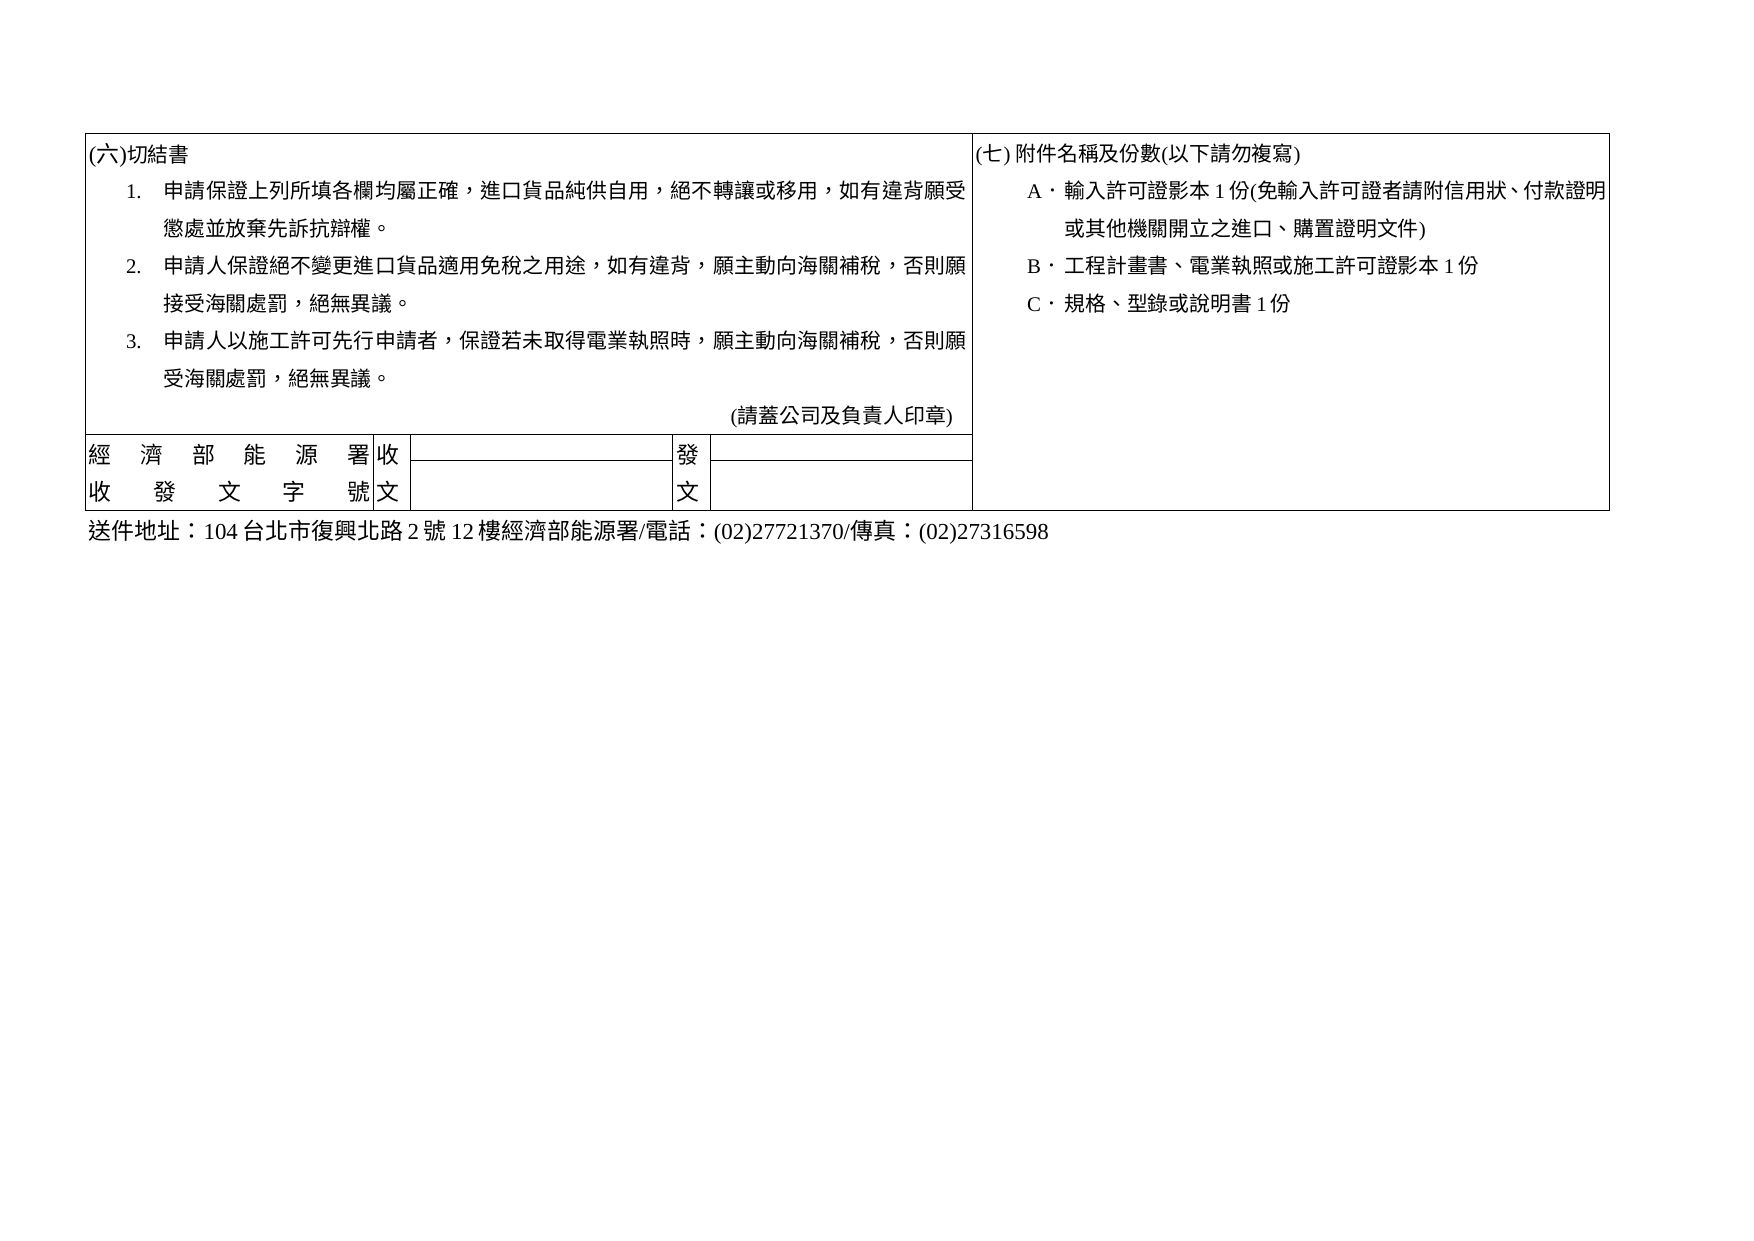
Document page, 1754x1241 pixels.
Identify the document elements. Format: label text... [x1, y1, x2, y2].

table_cell [711, 435, 972, 460]
table_cell [411, 435, 672, 460]
text 送件地址：104台北市復興北路2號12樓經濟部能源署/電話：(02)27721370/傳真：(02)27316598 [89, 511, 1665, 548]
table_cell 經濟部能源署 收 發 文 字 號 [86, 435, 373, 510]
table_cell [711, 461, 972, 510]
table_cell [411, 461, 672, 510]
table_cell 收文 [374, 435, 410, 510]
table_cell (七) 附件名稱及份數(以下請勿複寫) 輸入許可證影本1份(免輸入許可證者請附信用狀、付款證明或其他機關開立之進口、購置證明文件) 工程計畫書、電業執照或施工許可證影本1份 規格、型錄或說明書1份 [973, 134, 1609, 510]
table_cell 發文 [673, 435, 710, 510]
table_cell (六)切結書 申請保證上列所填各欄均屬正確，進口貨品純供自用，絕不轉讓或移用，如有違背願受懲處並放棄先訴抗辯權。 申請人保證絕不變更進口貨品適用免稅之用途，如有違背，願主動向海關補稅，否則願接受海關處罰，絕無異議。 申請人以施工許可先行申請者，保證若未取得電業執照時，願主動向海關補稅，否則願受海關處罰，絕無異議。 (請蓋公司及負責人印章) [86, 134, 972, 434]
